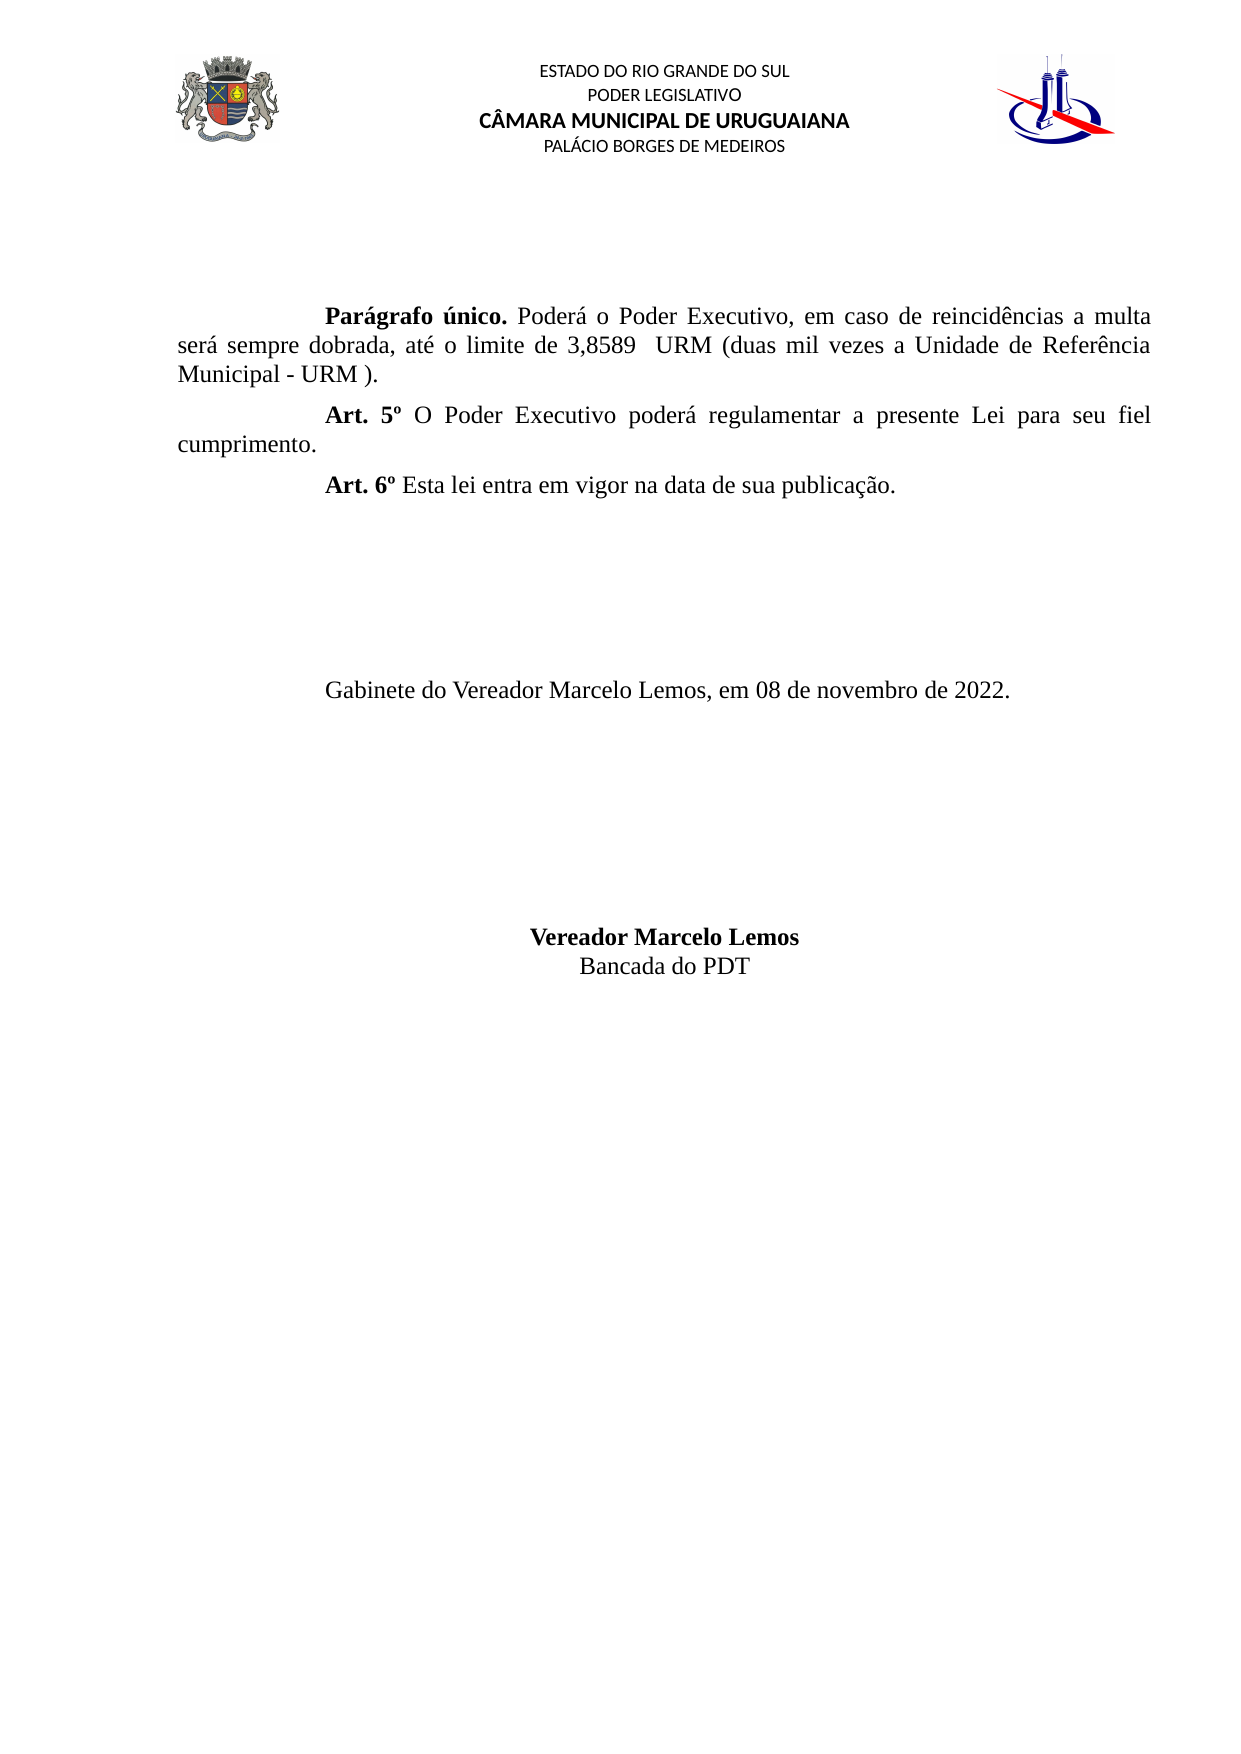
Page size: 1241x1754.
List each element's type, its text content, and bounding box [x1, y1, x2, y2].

text Art. 6º Esta lei entra em vigor na data de sua publicação. [177, 470, 1152, 498]
picture [996, 54, 1115, 144]
text Vereador Marcelo Lemos [177, 922, 1152, 951]
picture [175, 54, 281, 143]
text Parágrafo único. Poderá o Poder Executivo, em caso de reincidências a multa será sempre dobrada, até o limite de 3,8589 URM (duas mil vezes a Unidade de Referência Municipal - URM ). [177, 301, 1152, 387]
text Bancada do PDT [177, 951, 1152, 980]
text Gabinete do Vereador Marcelo Lemos, em 08 de novembro de 2022. [177, 676, 1152, 704]
text Art. 5º O Poder Executivo poderá regulamentar a presente Lei para seu fiel cumprimento. [177, 400, 1152, 457]
